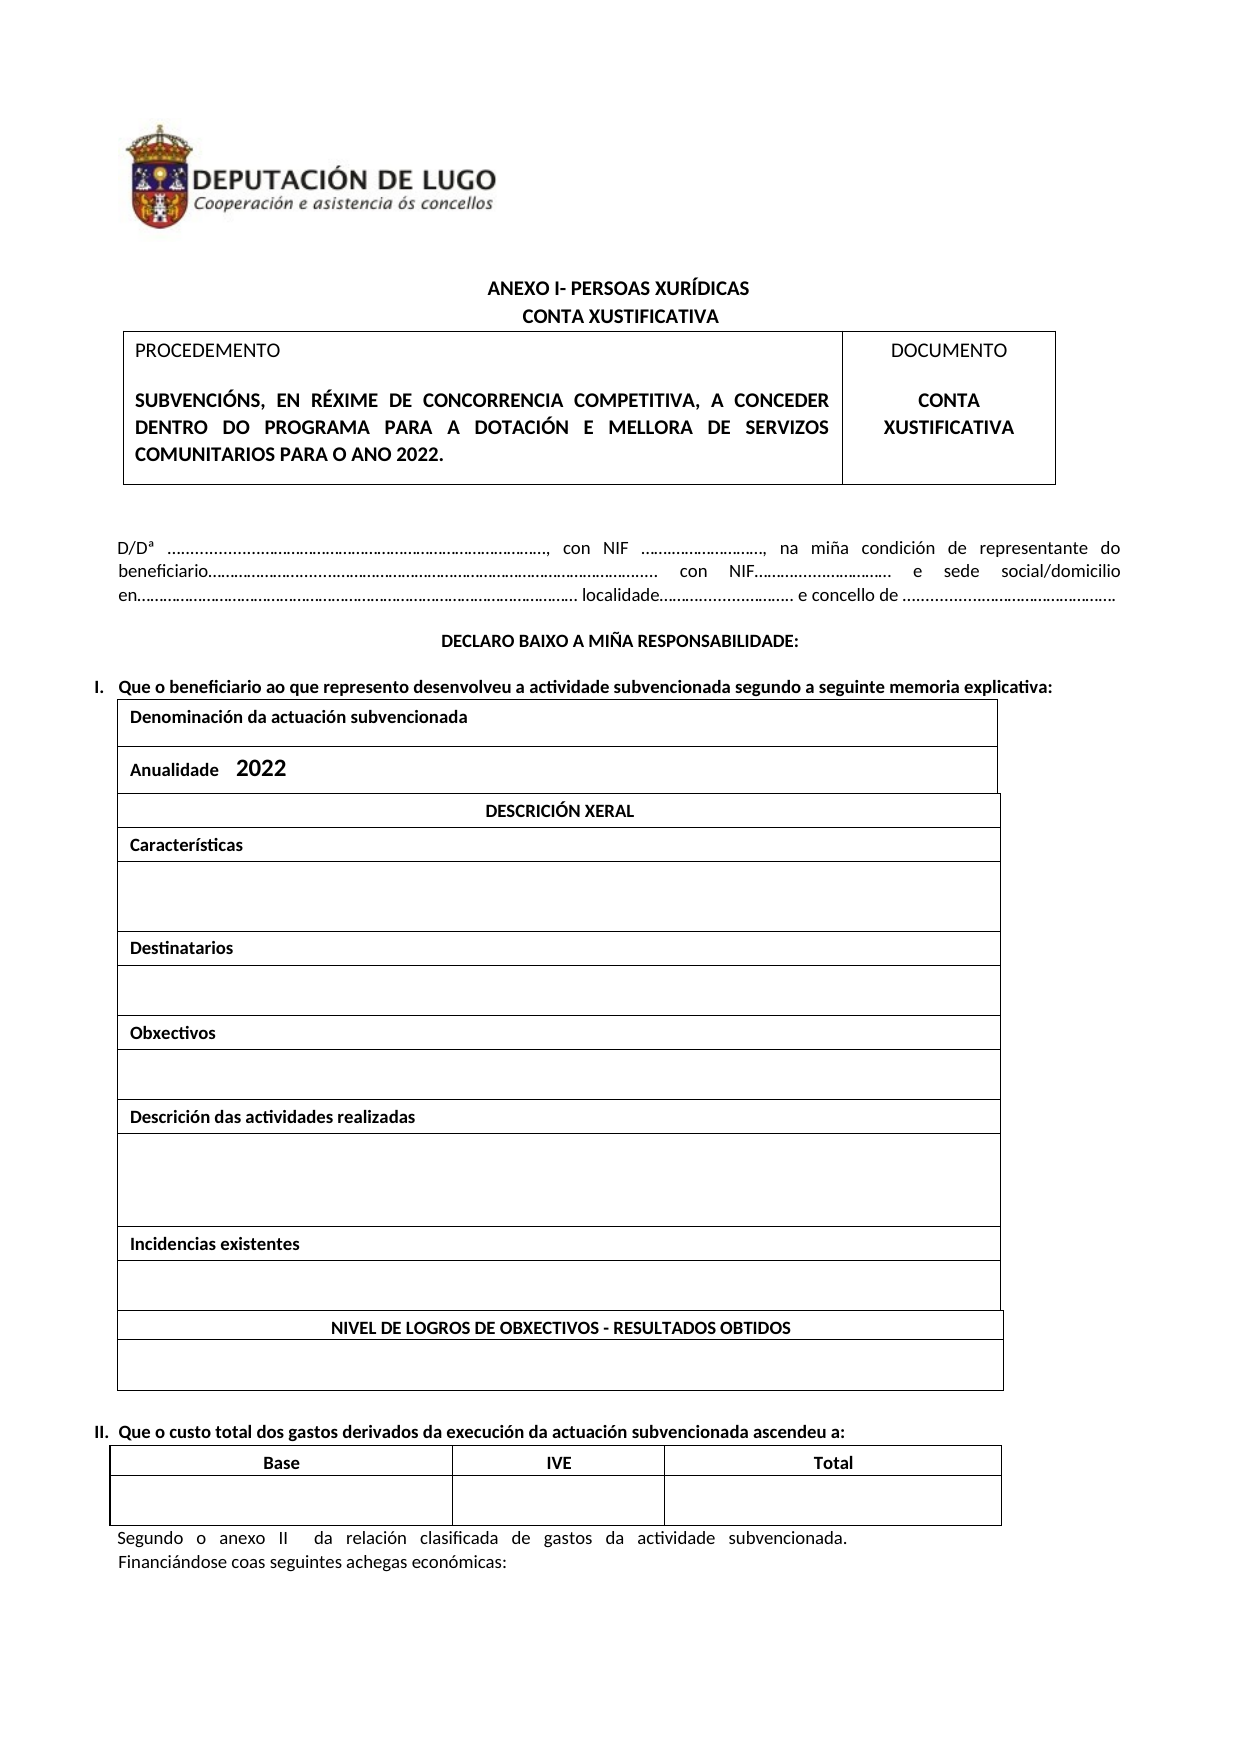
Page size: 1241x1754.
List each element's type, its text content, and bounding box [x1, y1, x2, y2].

table_cell DESCRICIÓN XERAL [118, 794, 1000, 827]
table_cell [118, 966, 1000, 1015]
table_cell Incidencias existentes [118, 1227, 1000, 1260]
table_cell [118, 862, 1000, 931]
text DECLARO BAIXO A MIÑA RESPONSABILIDADE: [118, 629, 1122, 652]
table_cell [111, 1476, 452, 1525]
list Que o beneficiario ao que represento desenvolveu a actividade subvencionada segundo a seguinte memoria explicativa: [94, 675, 1122, 698]
text Segundo o anexo II da relación clasificada de gastos da actividade subvencionada. Financiándose coas seguintes achegas económicas: [117, 1526, 849, 1573]
table_cell Obxectivos [118, 1016, 1000, 1049]
table_header PROCEDEMENTO SUBVENCIÓNS, EN RÉXIME DE CONCORRENCIA COMPETITIVA, A CONCEDER DENTRO DO PROGRAMA PARA A DOTACIÓN E MELLORA DE SERVIZOS COMUNITARIOS PARA O ANO 2022. [124, 332, 842, 483]
table_cell [118, 1050, 1000, 1099]
table_cell Características [118, 828, 1000, 861]
table_cell [118, 1261, 1000, 1310]
subtitle ANEXO I- PERSOAS XURÍDICAS [120, 276, 1121, 301]
table_header Total [665, 1446, 1001, 1475]
picture [118, 118, 506, 242]
table_cell NIVEL DE LOGROS DE OBXECTIVOS - RESULTADOS OBTIDOS [118, 1311, 1003, 1339]
table_header Denominación da actuación subvencionada [118, 700, 997, 746]
table_header IVE [453, 1446, 664, 1475]
subtitle CONTA XUSTIFICATIVA [120, 303, 1121, 328]
text D/Dª ….................…………………………………………………………, con NIF …….…………………, na miña condición de representante do beneficiario…………………........……………………………………………………………..... con NIF……….......…………… e sede social/domicilio en………………………………………………………………………………………… localidade………..........……….. e concello de …..............…………………………. [117, 536, 1122, 606]
table_cell Destinatarios [118, 932, 1000, 964]
table_header DOCUMENTO CONTA XUSTIFICATIVA [843, 332, 1055, 483]
list Que o custo total dos gastos derivados da execución da actuación subvencionada ascendeu a: [94, 1421, 1122, 1443]
table_cell [118, 1134, 1000, 1226]
table_cell Anualidade 2022 [118, 747, 997, 793]
table_cell Descrición das actividades realizadas [118, 1100, 1000, 1133]
table_cell [118, 1340, 1003, 1389]
table_cell [453, 1476, 664, 1525]
table_cell [665, 1476, 1001, 1525]
table_header Base [111, 1446, 452, 1475]
